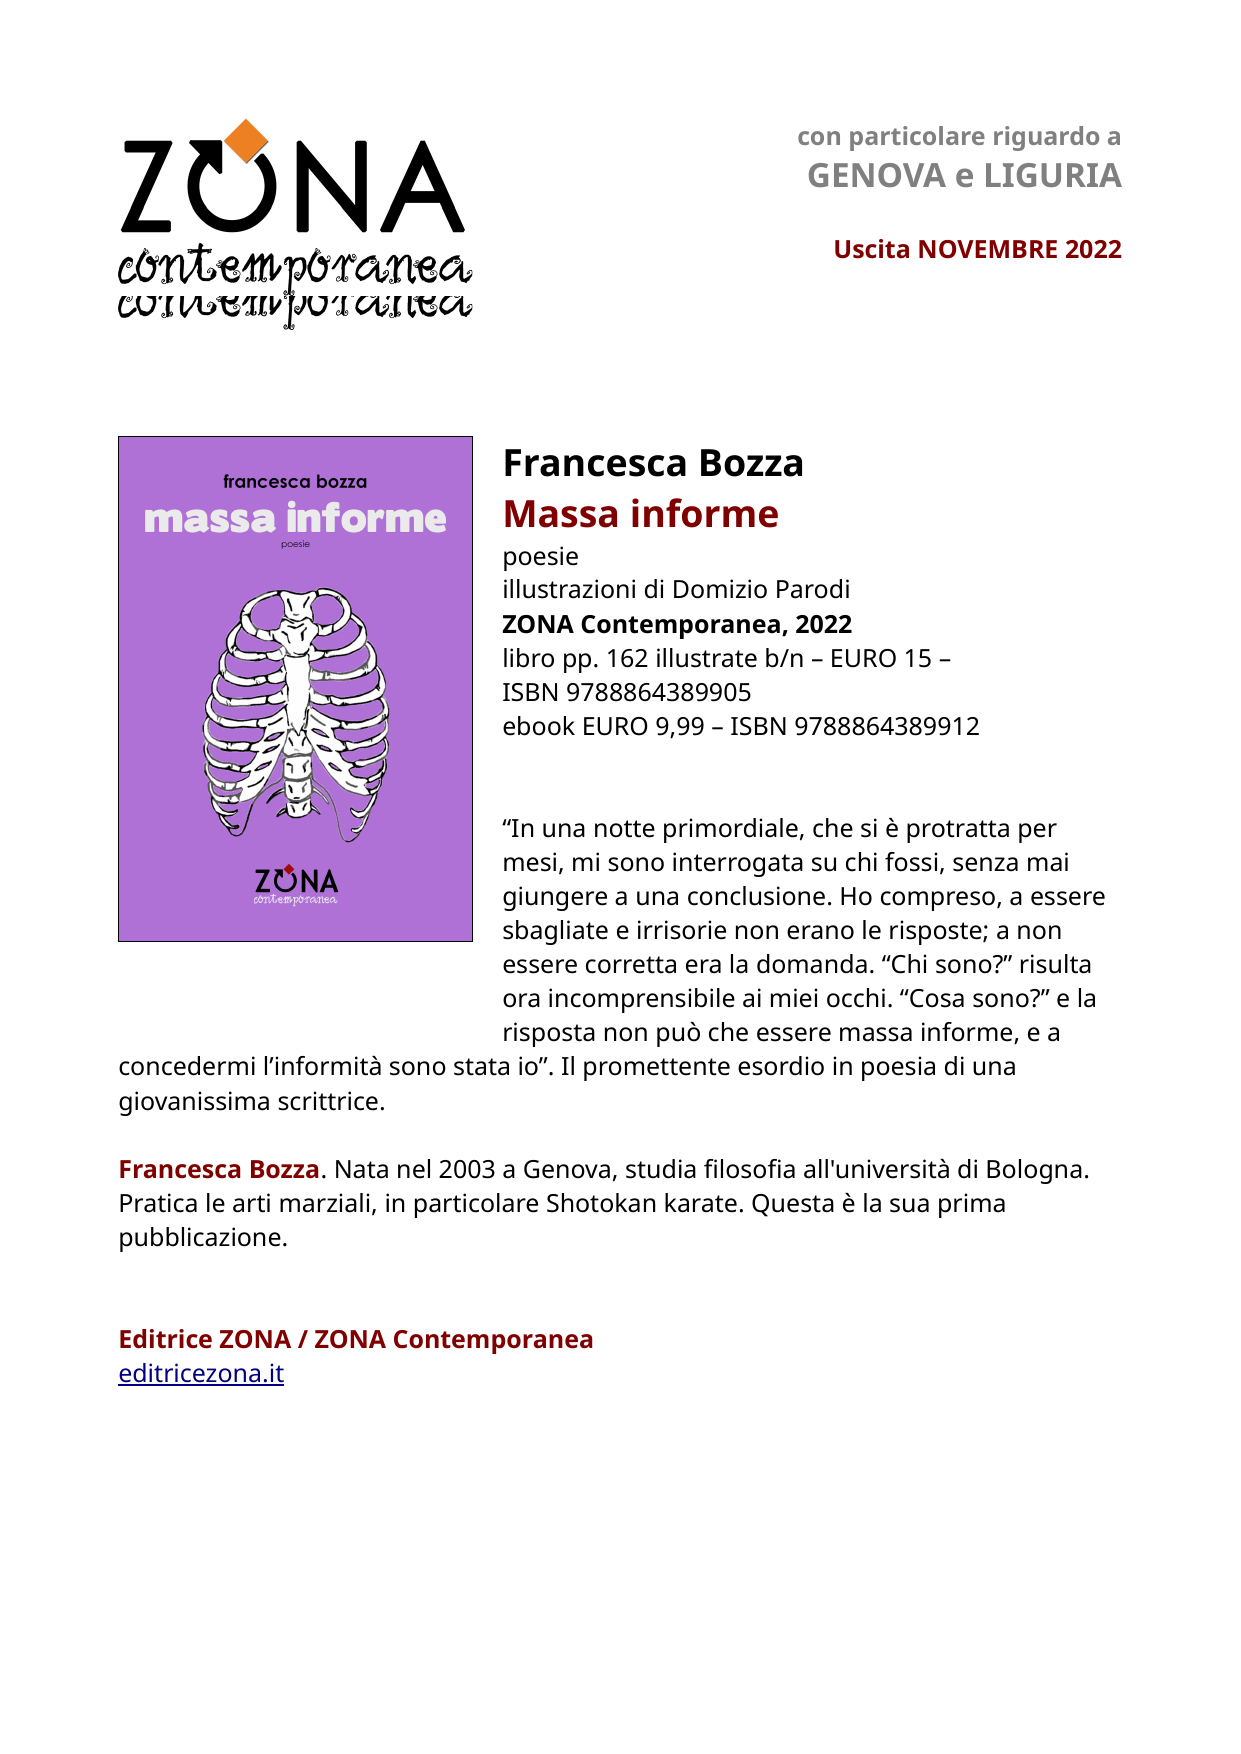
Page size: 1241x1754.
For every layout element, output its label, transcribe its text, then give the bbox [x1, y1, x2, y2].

text libro pp. 162 illustrate b/n – EURO 15 – [473, 640, 1122, 674]
text Francesca Bozza. Nata nel 2003 a Genova, studia filosofia all'università di Bologna. Pratica le arti marziali, in particolare Shotokan karate. Questa è la sua prima pubblicazione. [118, 1151, 1122, 1253]
text editricezona.it [118, 1356, 1122, 1390]
picture [118, 118, 473, 330]
text poesie [473, 538, 1122, 572]
text con particolare riguardo a [473, 118, 1122, 152]
text Massa informe [473, 487, 1122, 538]
text GENOVA e LIGURIA [473, 152, 1122, 198]
text Francesca Bozza [473, 436, 1122, 487]
picture [119, 437, 472, 941]
text “In una notte primordiale, che si è protratta per mesi, mi sono interrogata su chi fossi, senza mai giungere a una conclusione. Ho compreso, a essere sbagliate e irrisorie non erano le risposte; a non essere corretta era la domanda. “Chi sono?” risulta ora incomprensibile ai miei occhi. “Cosa sono?” e la risposta non può che essere massa informe, e a concedermi l’informità sono stata io”. Il promettente esordio in poesia di una giovanissima scrittrice. [118, 811, 1122, 1117]
text ISBN 9788864389905 [473, 674, 1122, 708]
text illustrazioni di Domizio Parodi [473, 572, 1122, 606]
text ZONA Contemporanea, 2022 [473, 606, 1122, 640]
text ebook EURO 9,99 – ISBN 9788864389912 [473, 708, 1122, 742]
text Uscita NOVEMBRE 2022 [473, 232, 1122, 266]
text Editrice ZONA / ZONA Contemporanea [118, 1322, 1122, 1356]
